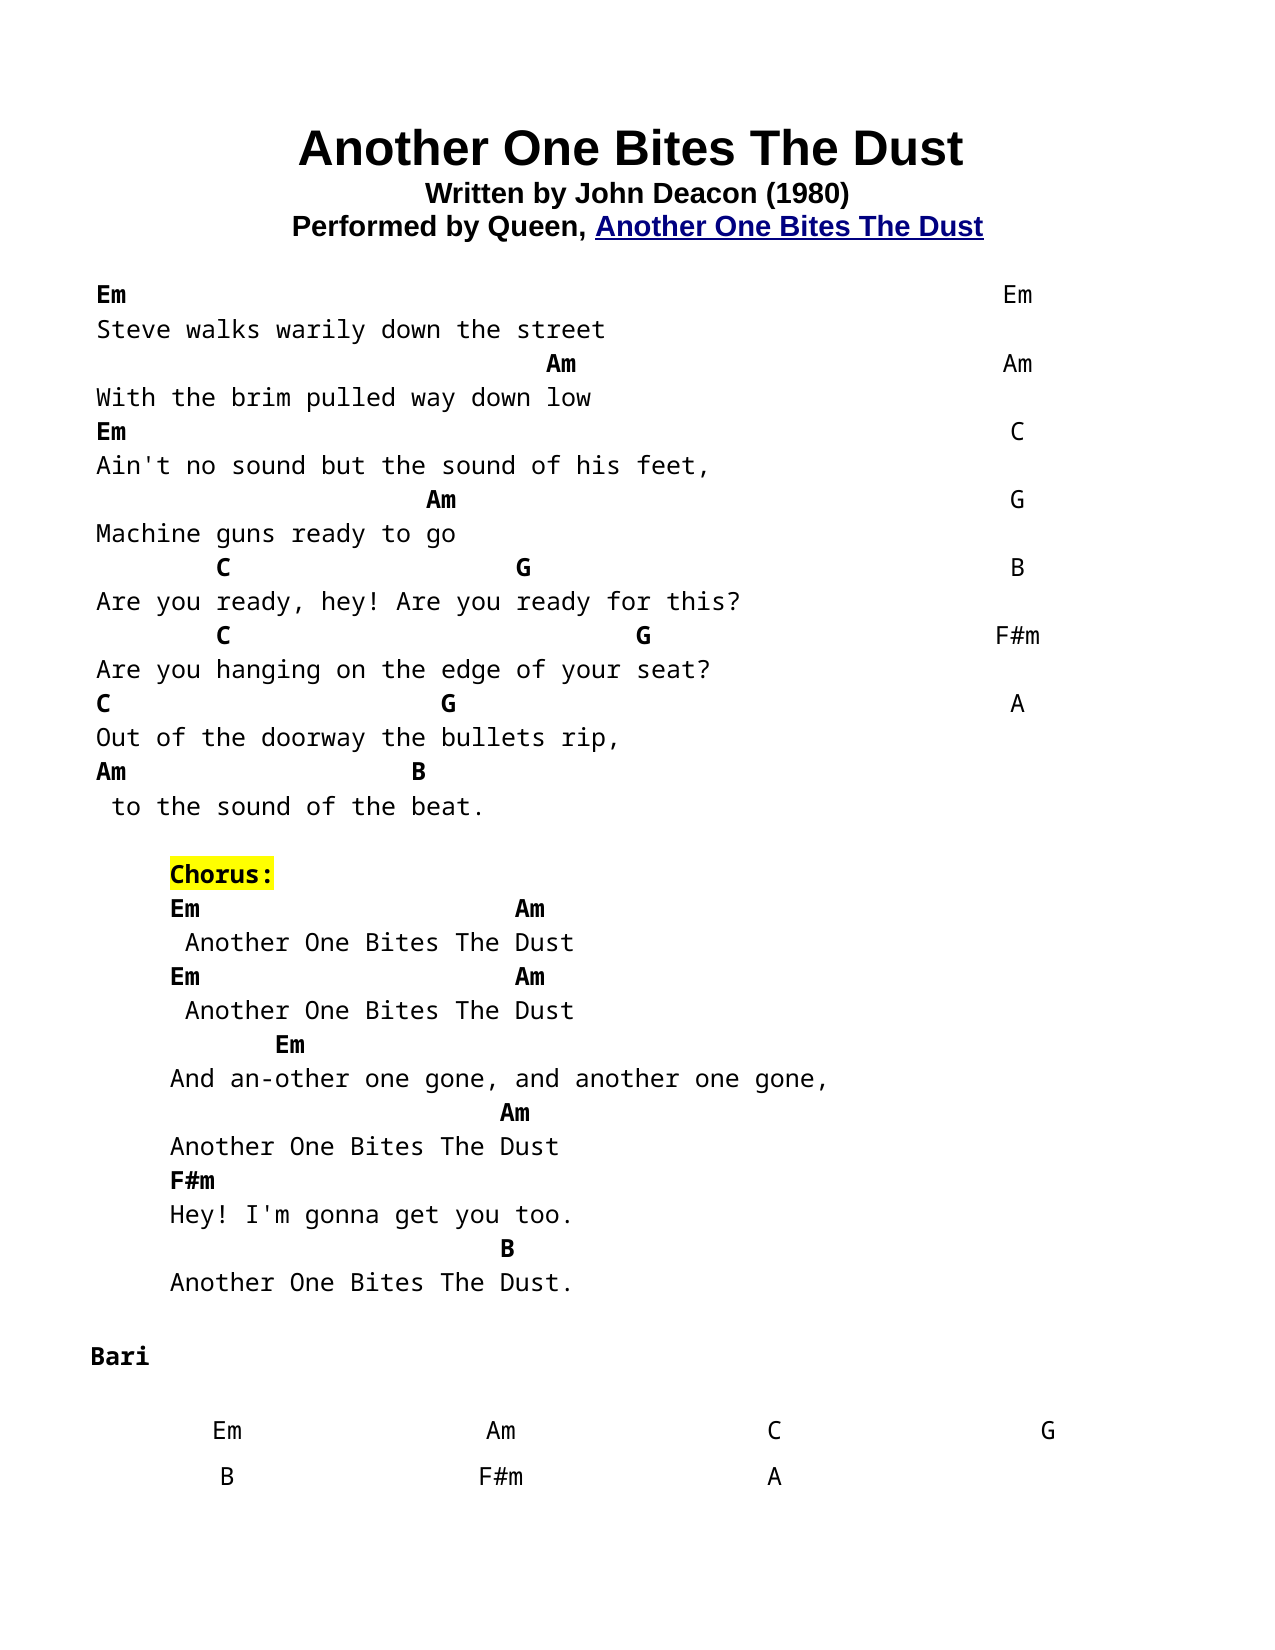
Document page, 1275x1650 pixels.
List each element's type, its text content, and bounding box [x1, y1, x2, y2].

text Performed by Queen, Another One Bites The Dust [90, 209, 1185, 243]
text Written by John Deacon (1980) [90, 176, 1185, 209]
table_cell F#m [364, 1453, 637, 1498]
table_cell [911, 1453, 1185, 1498]
table_header Em Am C G B F#m A [906, 271, 1129, 1305]
text Another One Bites The Dust [90, 118, 1185, 176]
table_cell A [638, 1453, 911, 1498]
table_header G [911, 1407, 1185, 1452]
text Bari [90, 1339, 1185, 1373]
table_header Am [364, 1407, 637, 1452]
table_header Em Steve walks warily down the street Am With the brim pulled way down low Em Ain't no sound but the sound of his feet, Am Machine guns ready to go C G Are you ready, hey! Are you ready for this? C G Are you hanging on the edge of your seat? C G Out of the doorway the bullets rip, Am B to the sound of the beat. Chorus: Em Am Another One Bites The Dust Em Am Another One Bites The Dust Em And an-other one gone, and another one gone, Am Another One Bites The Dust F#m Hey! I'm gonna get you too. B Another One Bites The Dust. [90, 271, 906, 1305]
table_header Em [90, 1407, 364, 1452]
table_cell B [90, 1453, 364, 1498]
table_header C [638, 1407, 911, 1452]
